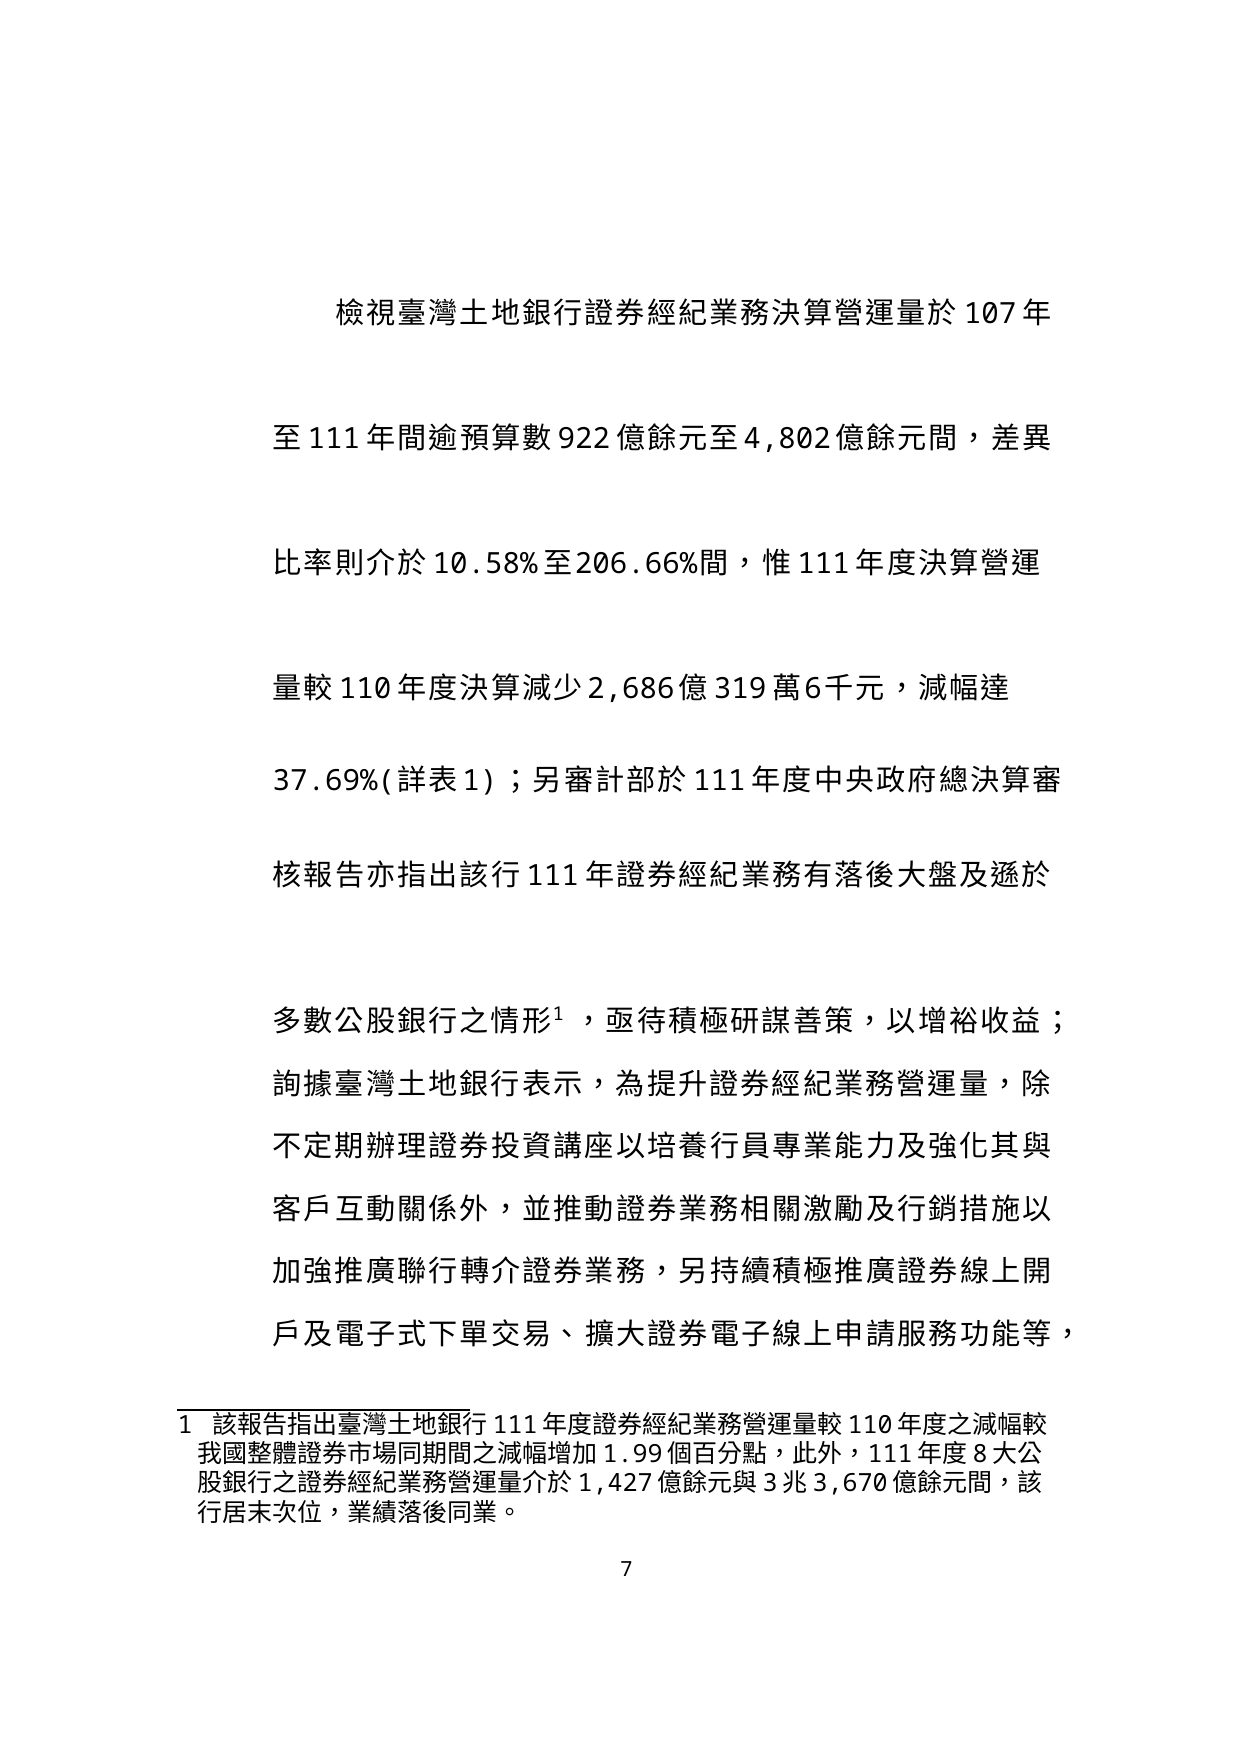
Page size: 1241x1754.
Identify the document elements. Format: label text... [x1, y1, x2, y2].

text 該報告指出臺灣土地銀行111年度證券經紀業務營運量較110年度之減幅較我國整體證券市場同期間之減幅增加1.99個百分點，此外，111年度8大公股銀行之證券經紀業務營運量介於1,427億餘元與3兆3,670億餘元間，該行居末次位，業績落後同業。 [177, 1410, 1063, 1527]
text 檢視臺灣土地銀行證券經紀業務決算營運量於107年至111年間逾預算數922億餘元至4,802億餘元間，差異比率則介於10.58%至206.66%間，惟111年度決算營運量較110年度決算減少2,686億319萬6千元，減幅達37.69%(詳表1)；另審計部於111年度中央政府總決算審核報告亦指出該行111年證券經紀業務有落後大盤及遜於多數公股銀行之情形，亟待積極研謀善策，以增裕收益；詢據臺灣土地銀行表示，為提升證券經紀業務營運量，除不定期辦理證券投資講座以培養行員專業能力及強化其與客戶互動關係外，並推動證券業務相關激勵及行銷措施以加強推廣聯行轉介證券業務，另持續積極推廣證券線上開戶及電子式下單交易、擴大證券電子線上申請服務功能等，以提升電子交易服務。 [266, 227, 1063, 1352]
